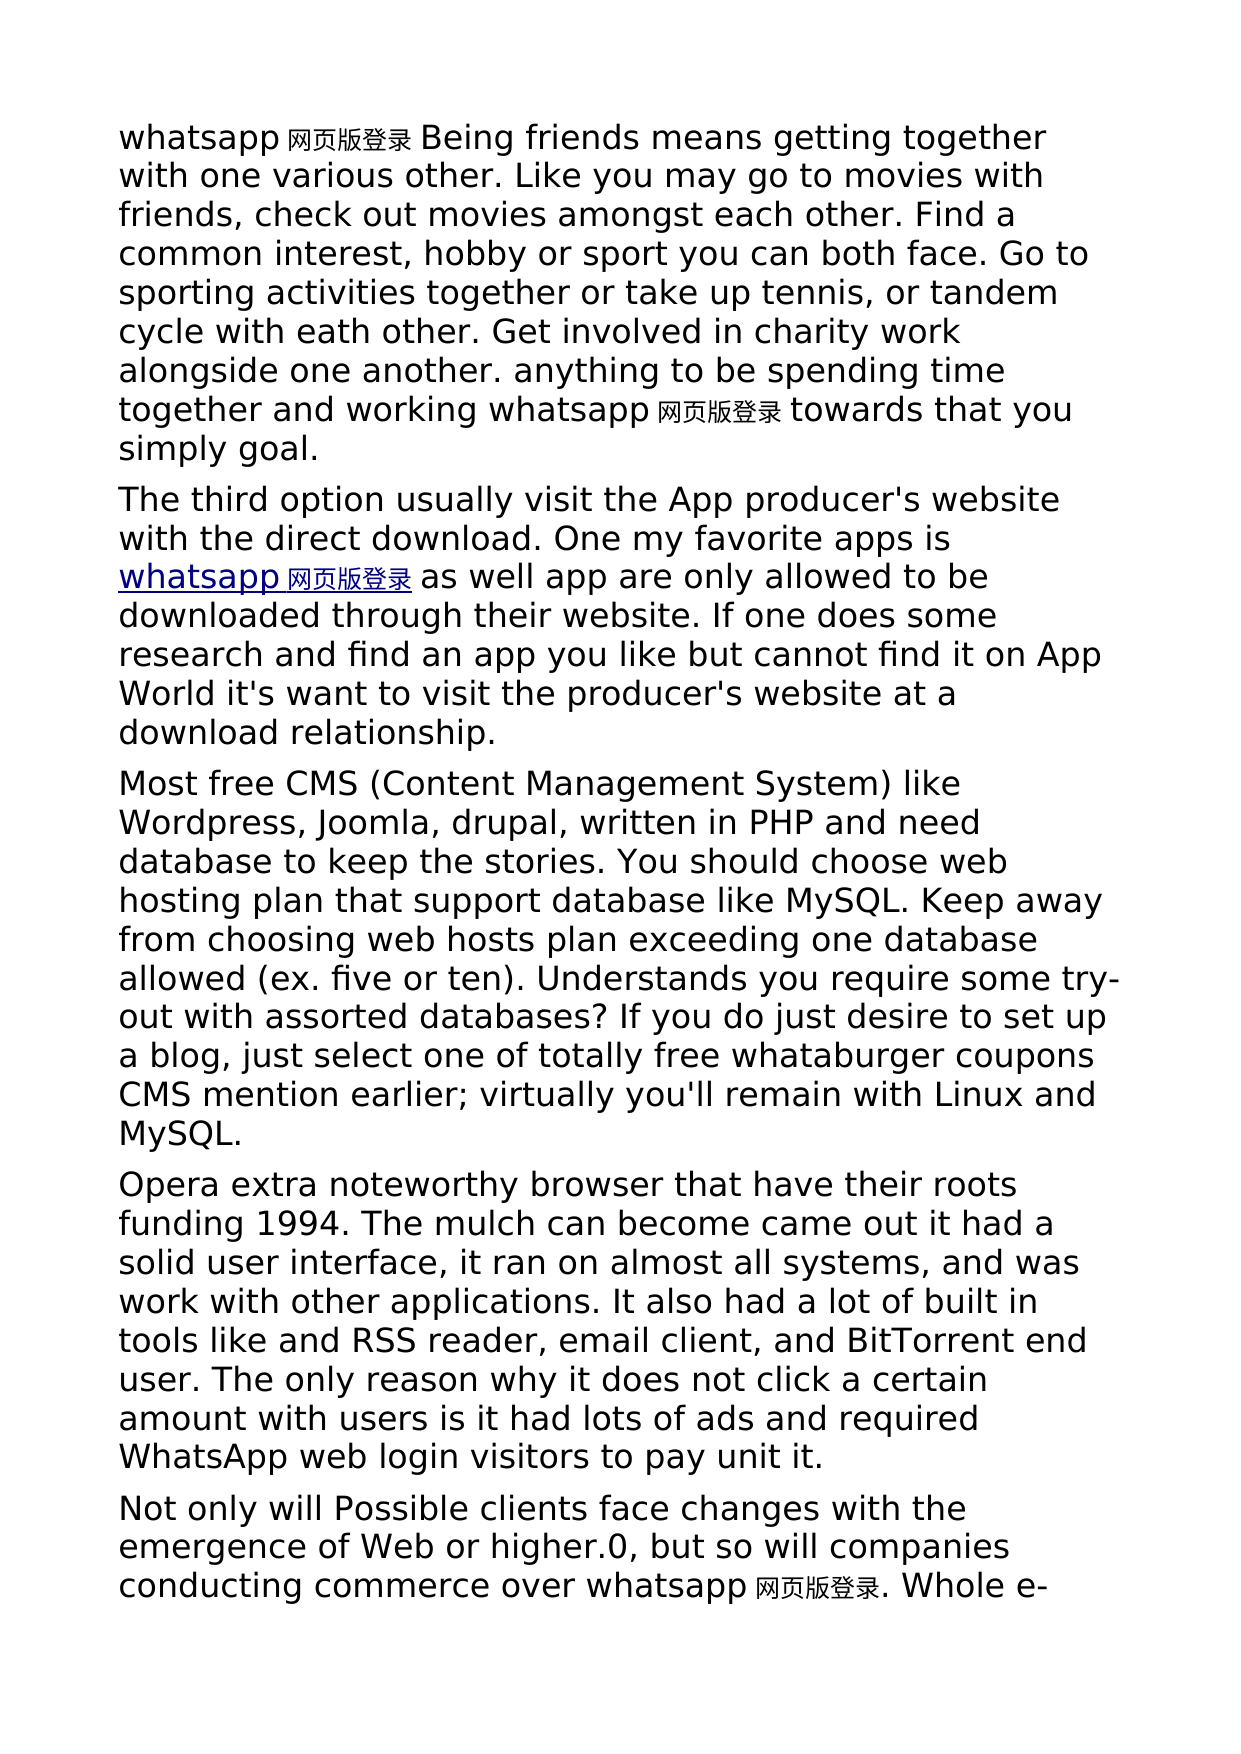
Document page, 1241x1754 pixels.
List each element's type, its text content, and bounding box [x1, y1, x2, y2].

text Opera extra noteworthy browser that have their roots funding 1994. The mulch can become came out it had a solid user interface, it ran on almost all systems, and was work with other applications. It also had a lot of built in tools like and RSS reader, email client, and BitTorrent end user. The only reason why it does not click a certain amount with users is it had lots of ads and required WhatsApp web login visitors to pay unit it. [118, 1166, 1122, 1477]
text whatsapp网页版登录 Being friends means getting together with one various other. Like you may go to movies with friends, check out movies amongst each other. Find a common interest, hobby or sport you can both face. Go to sporting activities together or take up tennis, or tandem cycle with eath other. Get involved in charity work alongside one another. anything to be spending time together and working whatsapp网页版登录 towards that you simply goal. [118, 118, 1122, 468]
text The third option usually visit the App producer's website with the direct download. One my favorite apps is whatsapp网页版登录 as well app are only allowed to be downloaded through their website. If one does some research and find an app you like but cannot find it on App World it's want to visit the producer's website at a download relationship. [118, 480, 1122, 752]
text Not only will Possible clients face changes with the emergence of Web or higher.0, but so will companies conducting commerce over whatsapp网页版登录. Whole e- [118, 1489, 1122, 1606]
text Most free CMS (Content Management System) like Wordpress, Joomla, drupal, written in PHP and need database to keep the stories. You should choose web hosting plan that support database like MySQL. Keep away from choosing web hosts plan exceeding one database allowed (ex. five or ten). Understands you require some try-out with assorted databases? If you do just desire to set up a blog, just select one of totally free whataburger coupons CMS mention earlier; virtually you'll remain with Linux and MySQL. [118, 765, 1122, 1153]
